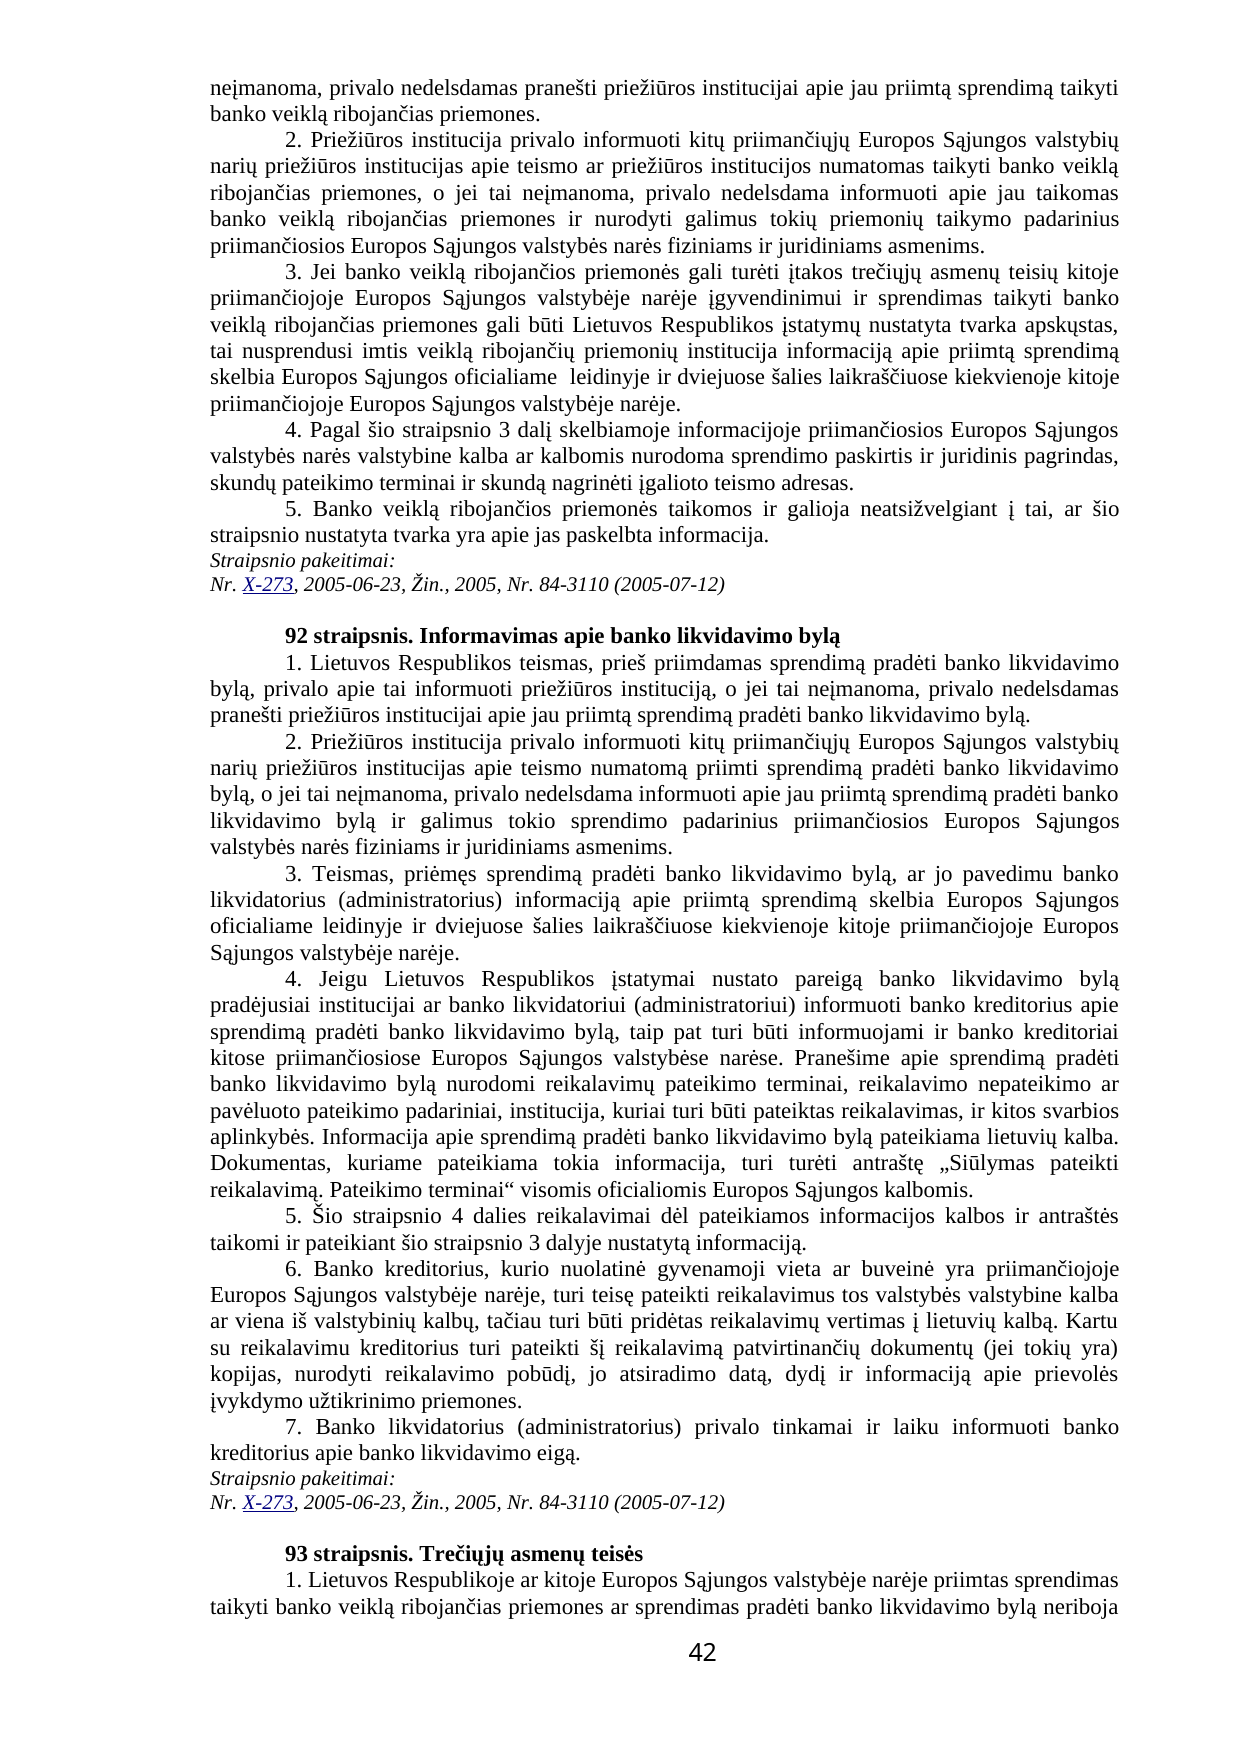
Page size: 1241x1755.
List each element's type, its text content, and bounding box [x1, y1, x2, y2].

text 5. Banko veiklą ribojančios priemonės taikomos ir galioja neatsižvelgiant į tai, ar šio straipsnio nustatyta tvarka yra apie jas paskelbta informacija. [210, 495, 1120, 548]
text 93 straipsnis. Trečiųjų asmenų teisės [210, 1540, 1120, 1567]
text 92 straipsnis. Informavimas apie banko likvidavimo bylą [210, 622, 1120, 649]
text Nr. X-273, 2005-06-23, Žin., 2005, Nr. 84-3110 (2005-07-12) [210, 572, 1120, 596]
text 1. Lietuvos Respublikoje ar kitoje Europos Sąjungos valstybėje narėje priimtas sprendimas taikyti banko veiklą ribojančias priemones ar sprendimas pradėti banko likvidavimo bylą neriboja [210, 1567, 1120, 1619]
text 2. Priežiūros institucija privalo informuoti kitų priimančiųjų Europos Sąjungos valstybių narių priežiūros institucijas apie teismo numatomą priimti sprendimą pradėti banko likvidavimo bylą, o jei tai neįmanoma, privalo nedelsdama informuoti apie jau priimtą sprendimą pradėti banko likvidavimo bylą ir galimus tokio sprendimo padarinius priimančiosios Europos Sąjungos valstybės narės fiziniams ir juridiniams asmenims. [210, 728, 1120, 859]
text 4. Pagal šio straipsnio 3 dalį skelbiamoje informacijoje priimančiosios Europos Sąjungos valstybės narės valstybine kalba ar kalbomis nurodoma sprendimo paskirtis ir juridinis pagrindas, skundų pateikimo terminai ir skundą nagrinėti įgalioto teismo adresas. [210, 416, 1120, 495]
text Nr. X-273, 2005-06-23, Žin., 2005, Nr. 84-3110 (2005-07-12) [210, 1490, 1120, 1514]
text 1. Lietuvos Respublikos teismas, prieš priimdamas sprendimą pradėti banko likvidavimo bylą, privalo apie tai informuoti priežiūros instituciją, o jei tai neįmanoma, privalo nedelsdamas pranešti priežiūros institucijai apie jau priimtą sprendimą pradėti banko likvidavimo bylą. [210, 649, 1120, 728]
text 2. Priežiūros institucija privalo informuoti kitų priimančiųjų Europos Sąjungos valstybių narių priežiūros institucijas apie teismo ar priežiūros institucijos numatomas taikyti banko veiklą ribojančias priemones, o jei tai neįmanoma, privalo nedelsdama informuoti apie jau taikomas banko veiklą ribojančias priemones ir nurodyti galimus tokių priemonių taikymo padarinius priimančiosios Europos Sąjungos valstybės narės fiziniams ir juridiniams asmenims. [210, 126, 1120, 258]
text neįmanoma, privalo nedelsdamas pranešti priežiūros institucijai apie jau priimtą sprendimą taikyti banko veiklą ribojančias priemones. [210, 73, 1120, 126]
text 5. Šio straipsnio 4 dalies reikalavimai dėl pateikiamos informacijos kalbos ir antraštės taikomi ir pateikiant šio straipsnio 3 dalyje nustatytą informaciją. [210, 1202, 1120, 1255]
text 3. Teismas, priėmęs sprendimą pradėti banko likvidavimo bylą, ar jo pavedimu banko likvidatorius (administratorius) informaciją apie priimtą sprendimą skelbia Europos Sąjungos oficialiame leidinyje ir dviejuose šalies laikraščiuose kiekvienoje kitoje priimančiojoje Europos Sąjungos valstybėje narėje. [210, 859, 1120, 965]
text 7. Banko likvidatorius (administratorius) privalo tinkamai ir laiku informuoti banko kreditorius apie banko likvidavimo eigą. [210, 1413, 1120, 1466]
text 3. Jei banko veiklą ribojančios priemonės gali turėti įtakos trečiųjų asmenų teisių kitoje priimančiojoje Europos Sąjungos valstybėje narėje įgyvendinimui ir sprendimas taikyti banko veiklą ribojančias priemones gali būti Lietuvos Respublikos įstatymų nustatyta tvarka apskųstas, tai nusprendusi imtis veiklą ribojančių priemonių institucija informaciją apie priimtą sprendimą skelbia Europos Sąjungos oficialiame leidinyje ir dviejuose šalies laikraščiuose kiekvienoje kitoje priimančiojoje Europos Sąjungos valstybėje narėje. [210, 258, 1120, 416]
text 4. Jeigu Lietuvos Respublikos įstatymai nustato pareigą banko likvidavimo bylą pradėjusiai institucijai ar banko likvidatoriui (administratoriui) informuoti banko kreditorius apie sprendimą pradėti banko likvidavimo bylą, taip pat turi būti informuojami ir banko kreditoriai kitose priimančiosiose Europos Sąjungos valstybėse narėse. Pranešime apie sprendimą pradėti banko likvidavimo bylą nurodomi reikalavimų pateikimo terminai, reikalavimo nepateikimo ar pavėluoto pateikimo padariniai, institucija, kuriai turi būti pateiktas reikalavimas, ir kitos svarbios aplinkybės. Informacija apie sprendimą pradėti banko likvidavimo bylą pateikiama lietuvių kalba. Dokumentas, kuriame pateikiama tokia informacija, turi turėti antraštę „Siūlymas pateikti reikalavimą. Pateikimo terminai“ visomis oficialiomis Europos Sąjungos kalbomis. [210, 965, 1120, 1202]
text Straipsnio pakeitimai: [210, 548, 1120, 572]
text 6. Banko kreditorius, kurio nuolatinė gyvenamoji vieta ar buveinė yra priimančiojoje Europos Sąjungos valstybėje narėje, turi teisę pateikti reikalavimus tos valstybės valstybine kalba ar viena iš valstybinių kalbų, tačiau turi būti pridėtas reikalavimų vertimas į lietuvių kalbą. Kartu su reikalavimu kreditorius turi pateikti šį reikalavimą patvirtinančių dokumentų (jei tokių yra) kopijas, nurodyti reikalavimo pobūdį, jo atsiradimo datą, dydį ir informaciją apie prievolės įvykdymo užtikrinimo priemones. [210, 1255, 1120, 1413]
text Straipsnio pakeitimai: [210, 1466, 1120, 1490]
